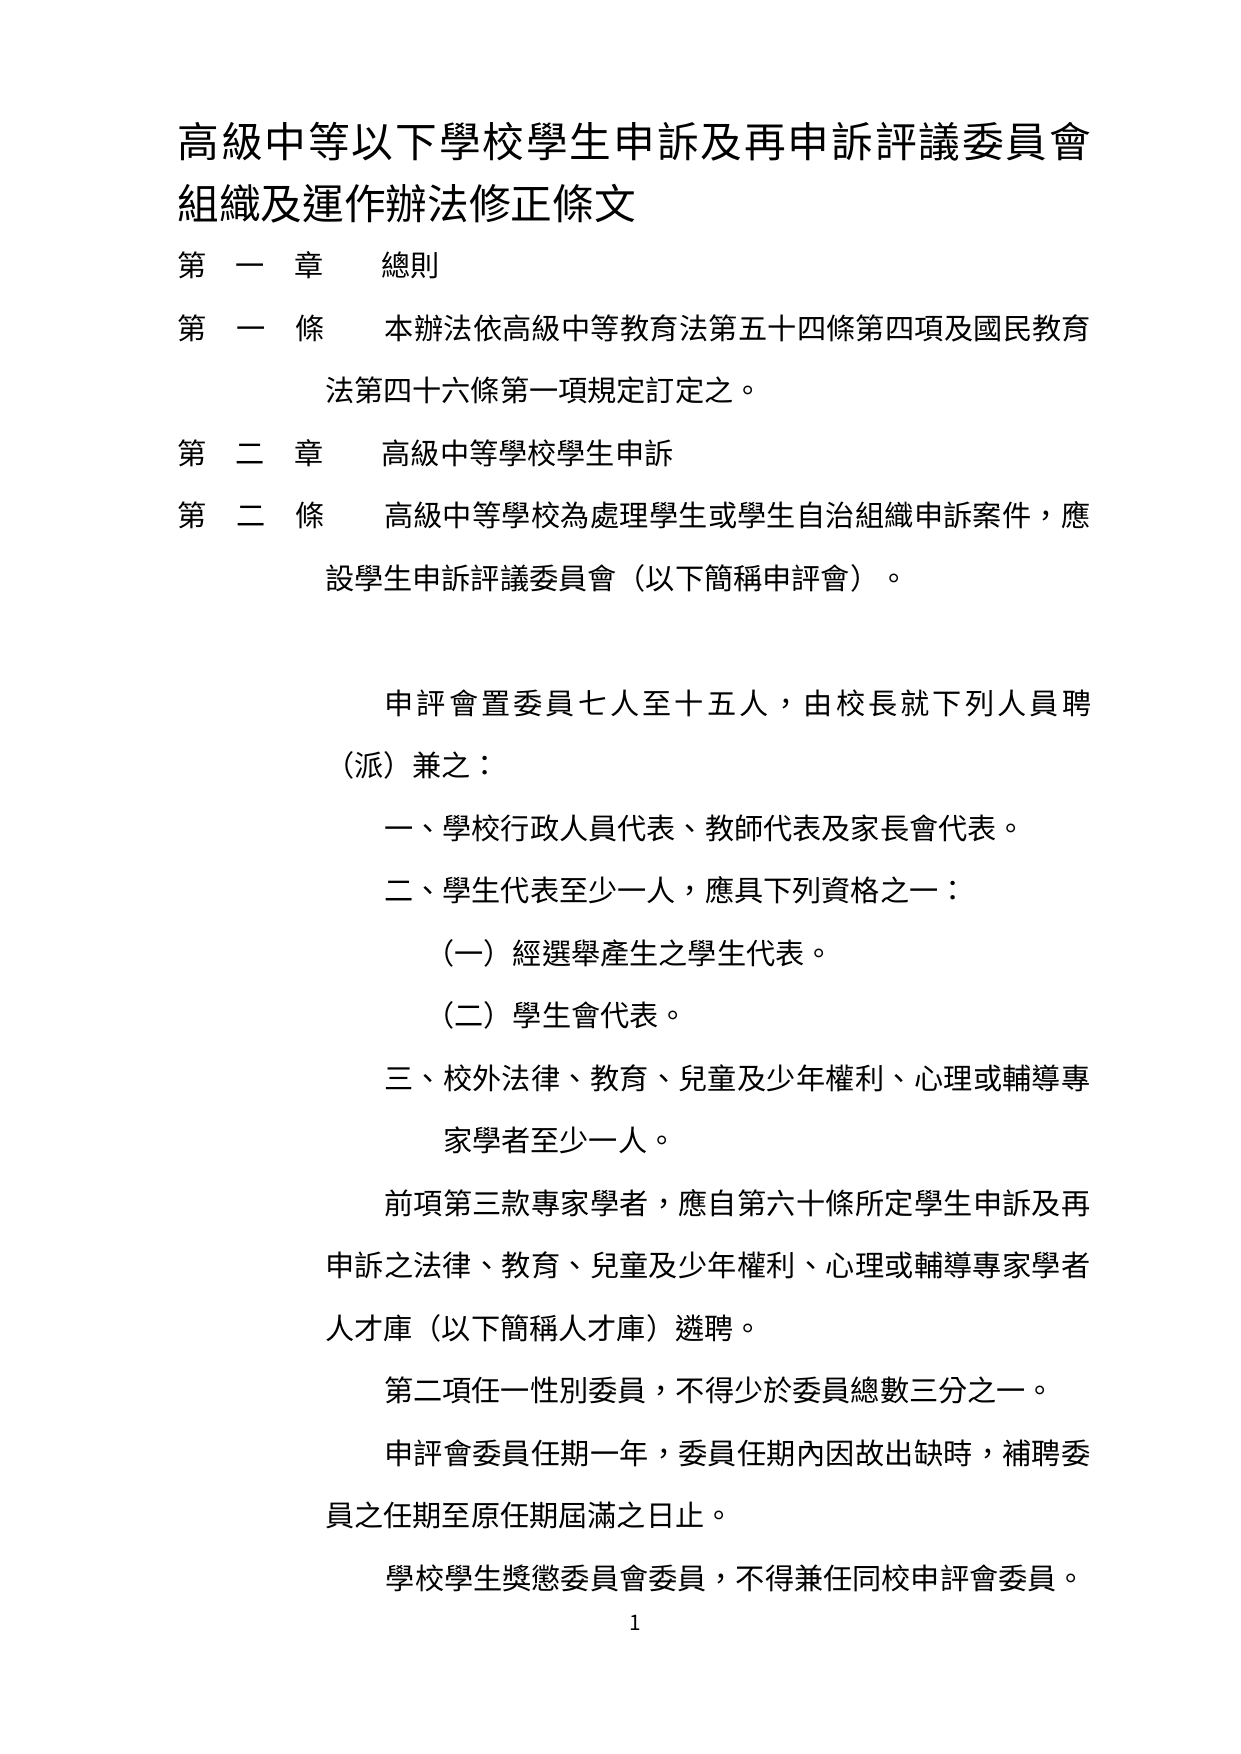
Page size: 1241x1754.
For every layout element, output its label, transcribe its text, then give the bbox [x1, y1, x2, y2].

text 第 一 章 總則 [177, 222, 1092, 285]
text 第 二 章 高級中等學校學生申訴 [177, 410, 1092, 472]
text 一、學校行政人員代表、教師代表及家長會代表。 [384, 785, 1092, 847]
text 學校學生獎懲委員會委員，不得兼任同校申評會委員。 [325, 1535, 1092, 1597]
text 高級中等以下學校學生申訴及再申訴評議委員會組織及運作辦法修正條文 [177, 97, 1092, 222]
text 前項第三款專家學者，應自第六十條所定學生申訴及再申訴之法律、教育、兒童及少年權利、心理或輔導專家學者人才庫（以下簡稱人才庫）遴聘。 [325, 1160, 1092, 1347]
text 二、學生代表至少一人，應具下列資格之一： [384, 847, 1092, 910]
text 三、校外法律、教育、兒童及少年權利、心理或輔導專家學者至少一人。 [384, 1035, 1092, 1160]
text 申評會置委員七人至十五人，由校長就下列人員聘（派）兼之： [325, 660, 1092, 785]
text （二）學生會代表。 [425, 972, 1092, 1035]
text 申評會委員任期一年，委員任期內因故出缺時，補聘委員之任期至原任期屆滿之日止。 [325, 1410, 1092, 1535]
text （一）經選舉產生之學生代表。 [425, 910, 1092, 972]
text 第二項任一性別委員，不得少於委員總數三分之一。 [325, 1347, 1092, 1410]
text 第 一 條 本辦法依高級中等教育法第五十四條第四項及國民教育法第四十六條第一項規定訂定之。 [177, 285, 1092, 410]
text 第 二 條 高級中等學校為處理學生或學生自治組織申訴案件，應設學生申訴評議委員會（以下簡稱申評會）。 [177, 472, 1092, 597]
